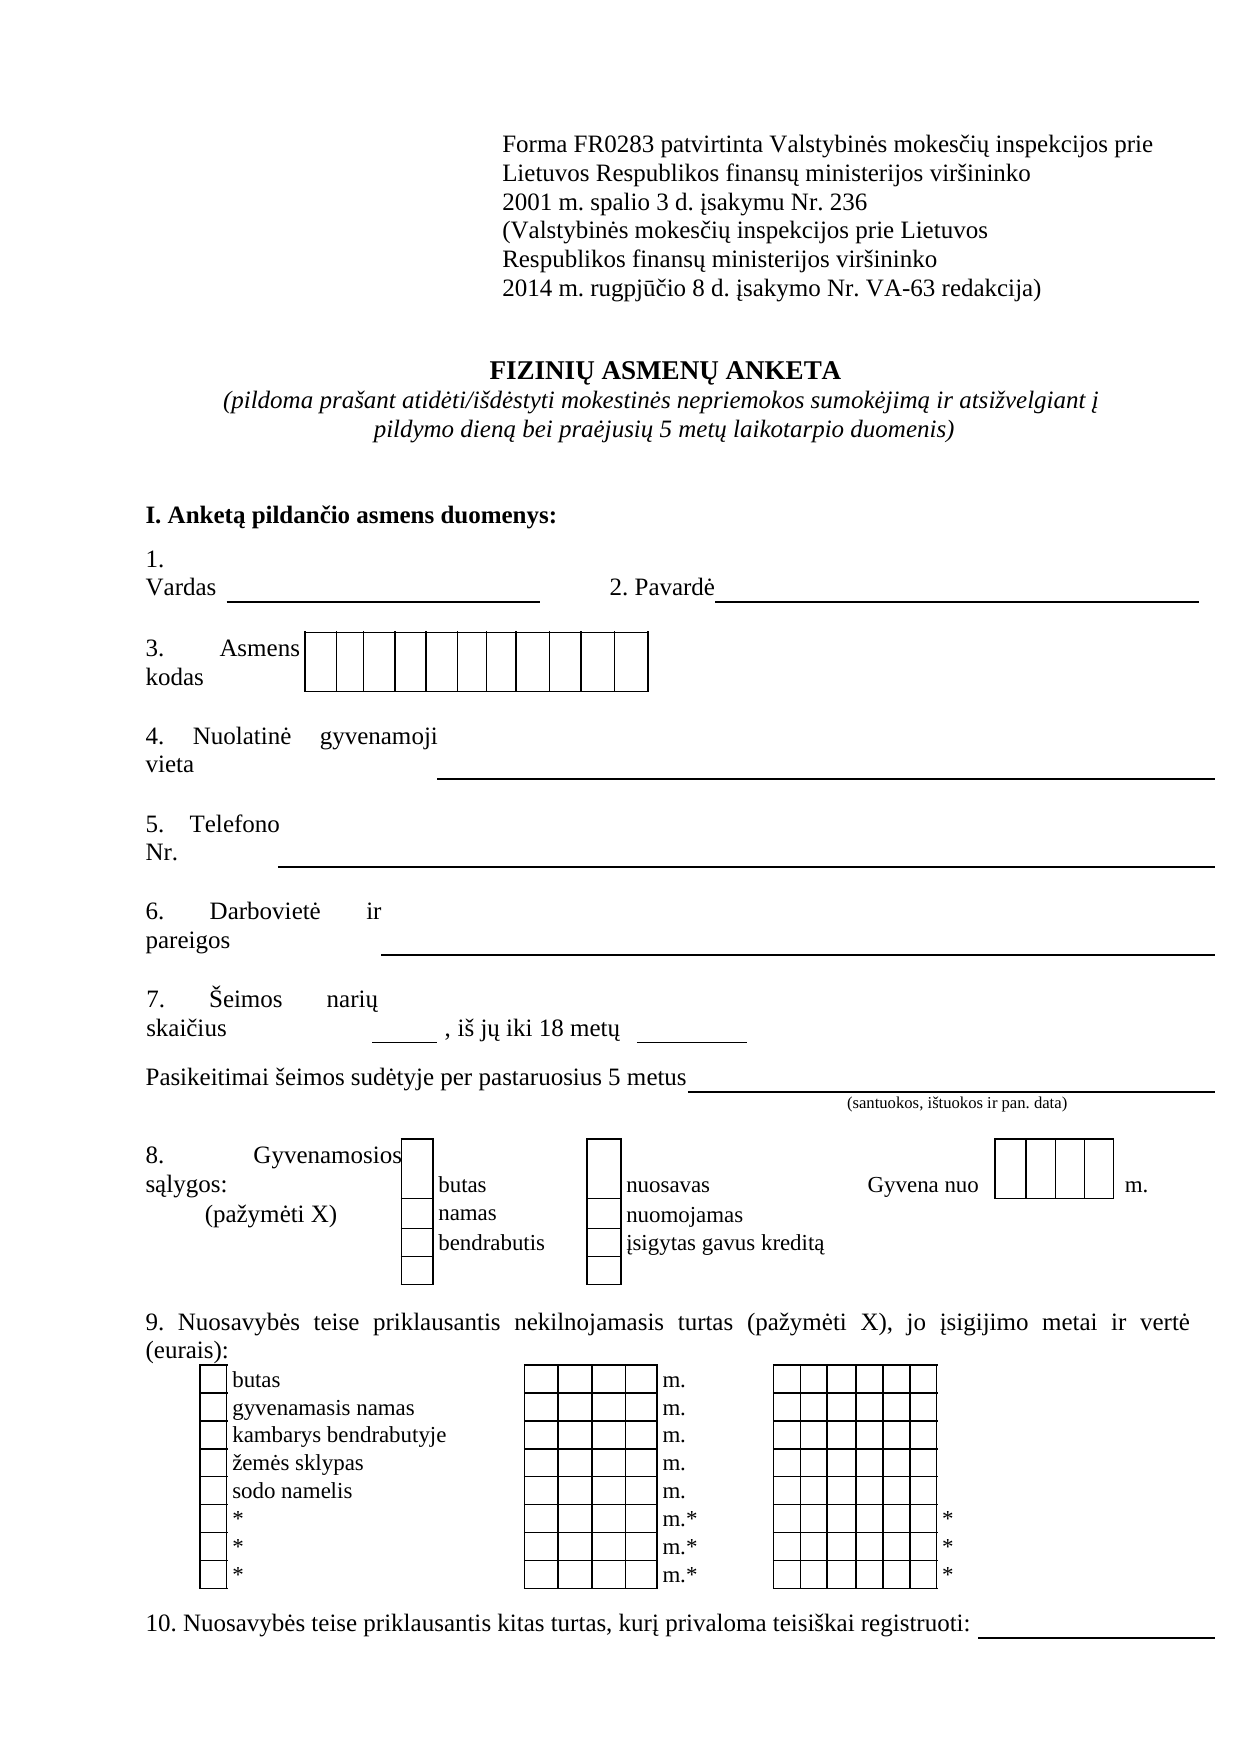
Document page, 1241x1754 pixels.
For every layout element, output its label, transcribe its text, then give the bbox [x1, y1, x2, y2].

table_cell [1195, 354, 1199, 386]
table_cell [1010, 1504, 1016, 1532]
table_cell [140, 1256, 401, 1283]
table_cell [1159, 631, 1173, 691]
table_cell [1114, 1532, 1118, 1559]
table_cell [559, 1366, 591, 1392]
table_cell [1191, 386, 1195, 443]
table_cell [525, 1394, 557, 1420]
table_cell [1010, 1420, 1016, 1448]
table_cell (pažymėti X) [140, 1198, 401, 1228]
table_cell [1105, 1448, 1113, 1476]
table_cell [129, 386, 140, 443]
table_cell [593, 1561, 625, 1587]
table_cell [372, 984, 437, 1042]
table_cell [1031, 1504, 1045, 1532]
table_cell [1195, 1112, 1199, 1138]
table_cell [140, 954, 1191, 984]
table_cell [306, 633, 336, 691]
table_cell [1060, 1448, 1074, 1476]
table_cell [1114, 1448, 1118, 1476]
table_cell [1191, 1138, 1195, 1197]
table_cell [402, 1257, 432, 1283]
table_cell [911, 1533, 936, 1559]
table_cell [588, 1229, 620, 1256]
table_cell [140, 1228, 401, 1256]
table_cell m.* [658, 1560, 773, 1587]
table_cell [884, 1366, 909, 1392]
table_cell [1074, 1420, 1084, 1448]
table_cell [1191, 1256, 1195, 1283]
table_cell [1182, 1448, 1191, 1476]
table_cell [1119, 631, 1123, 691]
table_cell [1016, 1504, 1026, 1532]
table_cell [715, 544, 1199, 601]
table_cell m. [658, 1448, 773, 1476]
table_cell [884, 1450, 909, 1476]
table_cell [1191, 1112, 1195, 1138]
table_cell [140, 1448, 199, 1476]
table_cell [1199, 1138, 1215, 1197]
table_cell [1159, 1364, 1173, 1392]
table_cell [1195, 1228, 1199, 1256]
table_cell [790, 984, 800, 1042]
table_cell [1089, 1392, 1105, 1420]
table_cell [1178, 1392, 1182, 1420]
table_cell [1010, 631, 1016, 691]
table_cell [1191, 1198, 1195, 1228]
table_cell [1060, 1392, 1074, 1420]
table_cell [1055, 1392, 1060, 1420]
table_cell [774, 1533, 800, 1559]
table_cell [856, 1256, 1148, 1283]
table_cell [763, 984, 773, 1042]
table_cell [926, 631, 937, 691]
table_cell [1085, 1560, 1089, 1587]
text 2001 m. spalio 3 d. įsakymu Nr. 236 [112, 187, 1193, 215]
table_cell [1085, 1420, 1089, 1448]
table_cell [1182, 1228, 1191, 1256]
table_cell [129, 1476, 140, 1504]
table_cell [1016, 1476, 1026, 1504]
table_cell [937, 1364, 1010, 1392]
table_cell [856, 631, 872, 691]
table_cell [1010, 1364, 1016, 1392]
table_cell [1016, 1560, 1026, 1587]
table_cell [1195, 780, 1199, 809]
table_cell [747, 984, 763, 1042]
table_cell [427, 633, 457, 691]
table_cell I. Anketą pildančio asmens duomenys: [140, 501, 1191, 529]
table_cell [615, 633, 647, 691]
table_cell [1060, 1560, 1074, 1587]
table_cell [1060, 984, 1074, 1042]
table_cell [593, 1505, 625, 1532]
table_cell sodo namelis [227, 1476, 524, 1504]
table_cell [828, 1450, 855, 1476]
table_cell [1191, 956, 1195, 984]
table_cell [731, 631, 736, 691]
table_cell [1114, 1364, 1118, 1392]
table_cell [1074, 1476, 1084, 1504]
table_cell [1199, 1420, 1215, 1448]
table_cell [1055, 1448, 1060, 1476]
table_cell [1199, 1364, 1215, 1392]
table_cell * [937, 1560, 1010, 1587]
table_cell [801, 1533, 826, 1559]
table_cell [364, 633, 394, 691]
table_cell [129, 1063, 140, 1091]
table_cell [1191, 1476, 1195, 1504]
table_cell [1085, 1532, 1089, 1559]
table_cell [1031, 1364, 1045, 1392]
table_cell [1010, 1532, 1016, 1559]
table_cell [1159, 1256, 1173, 1283]
table_cell [1055, 1532, 1060, 1559]
table_cell [1148, 1560, 1159, 1587]
table_cell [1074, 1364, 1084, 1392]
table_cell [1191, 780, 1195, 809]
table_cell [1074, 1532, 1084, 1559]
table_cell [593, 1450, 625, 1476]
table_cell [1182, 1364, 1191, 1392]
table_cell [1191, 529, 1195, 544]
table_cell [1045, 631, 1055, 691]
table_cell [911, 1561, 936, 1587]
table_cell [1174, 1476, 1178, 1504]
table_cell [937, 1448, 1010, 1476]
table_cell [1135, 1448, 1148, 1476]
table_cell [1195, 443, 1199, 472]
table_cell [140, 1091, 699, 1112]
table_cell [525, 1450, 557, 1476]
table_cell [1135, 1532, 1148, 1559]
table_cell [1174, 1364, 1178, 1392]
table_cell [1148, 1476, 1159, 1504]
table_cell [800, 631, 816, 691]
table_cell [1105, 1364, 1113, 1392]
table_cell [1031, 1448, 1045, 1476]
table_cell [1199, 544, 1215, 601]
table_cell [1199, 1198, 1215, 1228]
table_cell [140, 1112, 1191, 1138]
table_cell [1114, 984, 1118, 1042]
table_cell [1060, 1476, 1074, 1504]
table_cell [1119, 984, 1123, 1042]
table_cell [201, 1450, 226, 1476]
table_cell [129, 1284, 140, 1307]
table_cell [1060, 1420, 1074, 1448]
table_cell [140, 472, 1191, 501]
table_cell [1191, 1532, 1195, 1559]
table_cell [910, 984, 926, 1042]
table_cell [1105, 1560, 1113, 1587]
table_cell [736, 631, 747, 691]
table_cell [1027, 1140, 1055, 1197]
table_cell [1119, 1364, 1123, 1392]
table_cell [996, 1140, 1025, 1197]
table_cell [763, 631, 773, 691]
table_cell [1182, 1392, 1191, 1420]
table_cell [1195, 1504, 1199, 1532]
table_cell [1026, 1476, 1031, 1504]
table_cell [1191, 1228, 1195, 1256]
table_cell [801, 1505, 826, 1532]
table_cell [1119, 1392, 1123, 1420]
table_cell nuosavas [622, 1138, 856, 1197]
table_cell [1159, 1504, 1173, 1532]
table_cell [1199, 1256, 1215, 1283]
table_cell [1135, 1392, 1148, 1420]
table_cell bendrabutis [434, 1228, 586, 1256]
table_cell * [937, 1504, 1010, 1532]
table_cell [1195, 691, 1199, 721]
table_cell [637, 984, 747, 1042]
table_cell [626, 1533, 656, 1559]
table_cell [857, 1394, 882, 1420]
table_cell butas [227, 1364, 524, 1392]
table_cell [1174, 1532, 1178, 1559]
table_cell [1026, 1420, 1031, 1448]
table_cell [816, 984, 827, 1042]
table_cell [1174, 984, 1178, 1042]
table_cell [1191, 1448, 1195, 1476]
table_cell [884, 1422, 909, 1448]
table_cell [1135, 1504, 1148, 1532]
table_cell [1123, 631, 1134, 691]
table_cell [1178, 1476, 1182, 1504]
table_cell [1199, 443, 1215, 472]
table_cell [1114, 1392, 1118, 1420]
table_cell Pasikeitimai šeimos sudėtyje per pastaruosius 5 metus [140, 1063, 688, 1091]
table_cell [1026, 1364, 1031, 1392]
table_cell [1182, 1476, 1191, 1504]
table_cell [884, 1533, 909, 1559]
table_cell [1045, 1448, 1055, 1476]
table_cell [856, 1198, 1148, 1228]
table_cell [1178, 1448, 1182, 1476]
table_cell [593, 1533, 625, 1559]
table_cell [827, 631, 831, 691]
table_cell [140, 1532, 199, 1559]
table_cell m.* [658, 1504, 773, 1532]
table_cell [1031, 1560, 1045, 1587]
table_cell [129, 1228, 140, 1256]
table_cell [381, 896, 1215, 954]
table_cell įsigytas gavus kreditą [622, 1228, 856, 1256]
table_cell iš jų iki 18 metų [458, 984, 637, 1042]
table_cell [593, 1422, 625, 1448]
table_cell [201, 1422, 226, 1448]
table_cell [937, 631, 941, 691]
table_cell [559, 1422, 591, 1448]
table_cell [140, 1284, 1191, 1307]
table_cell m.* [658, 1532, 773, 1559]
table_cell [559, 1477, 591, 1504]
table_cell [1195, 1448, 1199, 1476]
table_cell [201, 1533, 226, 1559]
table_cell [129, 1504, 140, 1532]
table_cell [1119, 1504, 1123, 1532]
table_cell [1010, 984, 1016, 1042]
table_cell 10. Nuosavybės teise priklausantis kitas turtas, kurį privaloma teisiškai registruoti: [140, 1608, 978, 1637]
table_cell [955, 984, 967, 1042]
table_cell [278, 809, 1215, 866]
table_cell [831, 631, 845, 691]
table_cell [699, 631, 704, 691]
table_cell [845, 984, 856, 1042]
table_cell [129, 1307, 140, 1364]
text Forma FR0283 patvirtinta Valstybinės mokesčių inspekcijos prie [112, 129, 1193, 158]
table_cell [201, 1505, 226, 1532]
table_cell [1182, 1420, 1191, 1448]
table_header [129, 302, 140, 328]
table_cell 6. Darbovietė ir pareigos [140, 896, 381, 954]
table_cell [1174, 1138, 1178, 1197]
table_cell [1114, 1504, 1118, 1532]
table_cell [1159, 1228, 1173, 1256]
table_cell [1191, 1560, 1195, 1587]
table_cell [978, 1608, 1215, 1637]
table_cell [1123, 1448, 1134, 1476]
table_cell [1174, 1420, 1178, 1448]
table_cell [774, 1561, 800, 1587]
table_cell [1074, 1392, 1084, 1420]
table_cell [720, 631, 731, 691]
table_cell [1191, 354, 1195, 386]
table_cell [1148, 1448, 1159, 1476]
table_cell [1105, 984, 1113, 1042]
table_cell [657, 631, 673, 691]
table_cell [1199, 1112, 1215, 1138]
table_cell [1199, 1228, 1215, 1256]
table_cell [434, 1256, 586, 1283]
table_cell [872, 631, 883, 691]
table_cell [1135, 631, 1148, 691]
table_cell [968, 631, 978, 691]
table_cell [129, 691, 140, 721]
table_cell [1199, 1532, 1215, 1559]
table_cell [1199, 780, 1215, 809]
table_cell [1105, 1476, 1113, 1504]
table_cell [622, 1256, 856, 1283]
table_cell [801, 1450, 826, 1476]
table_cell [129, 1112, 140, 1138]
table_cell [774, 1422, 800, 1448]
table_cell [201, 1394, 226, 1420]
table_cell [588, 1140, 620, 1197]
table_cell [1045, 984, 1055, 1042]
table_cell [626, 1366, 656, 1392]
table_cell [1085, 1476, 1089, 1504]
table_cell [140, 691, 1191, 721]
text Respublikos finansų ministerijos viršininko [112, 244, 1193, 273]
table_cell [129, 631, 140, 691]
table_cell [129, 778, 140, 809]
table_cell [856, 984, 872, 1042]
table_cell [649, 631, 657, 691]
table_cell [1026, 1532, 1031, 1559]
table_cell [1060, 631, 1074, 691]
table_cell [1182, 1256, 1191, 1283]
table_cell [1199, 354, 1215, 386]
table_cell [1026, 631, 1031, 691]
table_cell [828, 1394, 855, 1420]
table_cell [1105, 1392, 1113, 1420]
table_cell [978, 631, 984, 691]
table_cell [593, 1394, 625, 1420]
table_cell [1089, 984, 1105, 1042]
table_cell [129, 1420, 140, 1448]
table_cell [129, 1588, 140, 1608]
table_cell [828, 1505, 855, 1532]
table_cell [1195, 1420, 1199, 1448]
table_header [140, 302, 1191, 328]
table_cell [550, 633, 580, 691]
table_cell [1089, 1364, 1105, 1392]
table_cell [1031, 984, 1045, 1042]
table_cell [1000, 984, 1010, 1042]
table_cell * [227, 1504, 524, 1532]
table_cell [437, 721, 1215, 778]
table_cell [559, 1533, 591, 1559]
table_cell [1123, 1392, 1134, 1420]
table_cell [1191, 603, 1195, 631]
table_cell m. [658, 1476, 773, 1504]
table_cell [1199, 529, 1215, 544]
table_cell [1178, 1138, 1182, 1197]
table_cell [1195, 1392, 1199, 1420]
table_cell [978, 984, 984, 1042]
table_cell [1199, 472, 1215, 501]
table_cell [1191, 984, 1195, 1042]
table_cell [1178, 1228, 1182, 1256]
table_cell [1074, 1560, 1084, 1587]
table_cell 9. Nuosavybės teise priklausantis nekilnojamasis turtas (pažymėti X), jo įsigijimo metai ir vertė (eurais): [140, 1307, 1191, 1364]
table_cell [1105, 1532, 1113, 1559]
table_cell [1135, 1560, 1148, 1587]
table_cell [911, 1422, 936, 1448]
table_cell [1016, 984, 1026, 1042]
table_cell [1114, 1560, 1118, 1587]
table_cell [1195, 984, 1199, 1042]
table_cell [1045, 1560, 1055, 1587]
table_cell [1199, 1448, 1215, 1476]
table_cell [140, 1476, 199, 1504]
table_cell [593, 1366, 625, 1392]
table_cell [201, 1366, 226, 1392]
table_cell [1016, 1532, 1026, 1559]
table_cell [1148, 1364, 1159, 1392]
table_cell [1026, 1392, 1031, 1420]
table_cell [1191, 1042, 1195, 1062]
table_cell [1195, 472, 1199, 501]
table_cell [911, 1477, 936, 1504]
table_cell 3. Asmens kodas [140, 631, 304, 691]
table_cell [1060, 1364, 1074, 1392]
table_cell [1191, 1307, 1195, 1364]
table_cell [774, 631, 789, 691]
table_cell [1056, 1140, 1084, 1197]
table_cell [525, 1561, 557, 1587]
table_cell [1085, 1504, 1089, 1532]
table_cell [1159, 1420, 1173, 1448]
table_cell [911, 1366, 936, 1392]
table_cell [1085, 631, 1089, 691]
table_cell [1191, 1392, 1195, 1420]
table_cell [774, 1366, 800, 1392]
table_cell [1148, 1228, 1159, 1256]
table_cell [857, 1366, 882, 1392]
table_cell [1178, 1364, 1182, 1392]
table_cell [626, 1394, 656, 1420]
table_cell [129, 954, 140, 984]
table_cell [1105, 1504, 1113, 1532]
table_cell [140, 1588, 1191, 1608]
table_cell [1055, 1364, 1060, 1392]
table_cell [1045, 1364, 1055, 1392]
table_cell [1031, 1392, 1045, 1420]
table_cell [1089, 1476, 1105, 1504]
table_cell nuomojamas [622, 1198, 856, 1228]
table_cell [828, 1533, 855, 1559]
table_cell [1060, 1504, 1074, 1532]
table_cell [774, 984, 789, 1042]
table_cell [1195, 1256, 1199, 1283]
table_cell [129, 809, 140, 866]
table_cell [1148, 1504, 1159, 1532]
table_cell (santuokos, ištuokos ir pan. data) [699, 1093, 1215, 1112]
table_cell 5. Telefono Nr. [140, 809, 278, 866]
table_cell [129, 1608, 140, 1637]
table_cell [1148, 984, 1159, 1042]
table_cell [1026, 984, 1031, 1042]
table_cell [129, 1198, 140, 1228]
table_cell [1010, 1448, 1016, 1476]
table_cell [227, 544, 540, 601]
table_cell [1182, 1560, 1191, 1587]
table_cell [1174, 1560, 1178, 1587]
table_cell [129, 328, 140, 354]
table_cell [1199, 328, 1215, 354]
table_cell [1016, 1448, 1026, 1476]
table_cell [899, 984, 910, 1042]
table_cell [1195, 529, 1199, 544]
table_cell [1000, 631, 1010, 691]
table_cell [1199, 386, 1215, 443]
table_cell [857, 1561, 882, 1587]
table_cell [402, 1140, 432, 1197]
table_cell Fizinių asmenų anketa [140, 354, 1191, 386]
table_cell [884, 1394, 909, 1420]
table_cell [140, 1420, 199, 1448]
table_cell [1148, 1198, 1159, 1228]
table_cell [140, 778, 1191, 809]
table_cell [1174, 1228, 1178, 1256]
table_cell [1074, 631, 1084, 691]
table_cell [1191, 1284, 1195, 1307]
table_cell [140, 529, 1191, 544]
table_cell [129, 1392, 140, 1420]
table_cell [1195, 603, 1199, 631]
text (Valstybinės mokesčių inspekcijos prie Lietuvos [112, 215, 1193, 244]
table_cell [1191, 1420, 1195, 1448]
table_cell [995, 984, 999, 1042]
table_cell [937, 1392, 1010, 1420]
table_cell [1195, 1307, 1199, 1364]
table_cell [1085, 1364, 1089, 1392]
table_cell [1159, 1198, 1173, 1228]
table_cell [1182, 1198, 1191, 1228]
table_cell [872, 984, 883, 1042]
table_header [1191, 302, 1195, 328]
table_cell kambarys bendrabutyje [227, 1420, 524, 1448]
table_cell [1123, 1476, 1134, 1504]
table_cell [856, 1228, 1148, 1256]
table_cell [884, 1561, 909, 1587]
table_cell [129, 1138, 140, 1197]
table_cell [140, 1042, 1191, 1062]
table_cell [911, 1505, 936, 1532]
table_cell [801, 1366, 826, 1392]
table_cell [926, 984, 937, 1042]
table_cell [1055, 1560, 1060, 1587]
table_cell [941, 984, 955, 1042]
table_cell [1074, 1504, 1084, 1532]
table_cell [1123, 1532, 1134, 1559]
table_cell [774, 1450, 800, 1476]
table_cell [1055, 1420, 1060, 1448]
table_cell [1174, 1504, 1178, 1532]
table_cell [1045, 1504, 1055, 1532]
table_cell [337, 633, 363, 691]
table_cell [129, 721, 140, 778]
table_cell [937, 1420, 1010, 1448]
table_cell [673, 631, 684, 691]
table_cell [1105, 631, 1113, 691]
table_cell [1010, 1560, 1016, 1587]
table_cell [559, 1505, 591, 1532]
table_cell [129, 866, 140, 896]
table_cell [626, 1477, 656, 1504]
table_cell [402, 1199, 432, 1228]
table_cell [884, 1505, 909, 1532]
table_cell [517, 633, 549, 691]
table_cell [1178, 1560, 1182, 1587]
table_cell [1045, 1476, 1055, 1504]
table_cell [525, 1366, 557, 1392]
table_cell [857, 1533, 882, 1559]
table_cell [1195, 1138, 1199, 1197]
table_cell [1010, 1476, 1016, 1504]
table_cell [1191, 443, 1195, 472]
table_cell [129, 443, 140, 472]
table_cell 1. Vardas [140, 544, 227, 601]
table_cell [129, 1042, 140, 1062]
table_cell [129, 1448, 140, 1476]
table_cell [968, 984, 978, 1042]
table_cell gyvenamasis namas [227, 1392, 524, 1420]
table_cell butas [434, 1138, 586, 1197]
table_cell [1199, 501, 1215, 529]
table_cell [911, 1394, 936, 1420]
table_cell [1148, 1532, 1159, 1559]
table_cell [1159, 1532, 1173, 1559]
table_cell [1159, 1448, 1173, 1476]
table_cell [1045, 1420, 1055, 1448]
table_cell [129, 1256, 140, 1283]
table_cell [1199, 1307, 1215, 1364]
table_cell [1159, 1392, 1173, 1420]
table_cell [816, 631, 827, 691]
table_cell [201, 1561, 226, 1587]
table_cell [774, 1477, 800, 1504]
table_cell [1031, 1532, 1045, 1559]
table_cell [1016, 1420, 1026, 1448]
table_cell [857, 1450, 882, 1476]
table_cell [1182, 1504, 1191, 1532]
table_cell [1135, 1420, 1148, 1448]
table_cell [201, 1477, 226, 1504]
table_cell [140, 1392, 199, 1420]
table_cell [129, 354, 140, 386]
table_cell [140, 1560, 199, 1587]
table_cell [140, 866, 1191, 896]
table_cell [1074, 1448, 1084, 1476]
table_cell [828, 1477, 855, 1504]
table_cell [487, 633, 515, 691]
table_cell [129, 501, 140, 529]
table_cell [1105, 1420, 1113, 1448]
table_cell [1119, 1420, 1123, 1448]
table_cell m. [658, 1364, 773, 1392]
table_cell [1195, 1042, 1199, 1062]
table_cell [1026, 1504, 1031, 1532]
table_cell [140, 1504, 199, 1532]
table_cell [588, 1199, 620, 1228]
table_cell [1191, 328, 1195, 354]
table_cell [140, 443, 1191, 472]
table_cell [801, 1394, 826, 1420]
table_cell [1055, 1504, 1060, 1532]
table_cell [140, 328, 1191, 354]
table_cell [1195, 956, 1199, 984]
table_cell [688, 631, 699, 691]
table_cell [1114, 1420, 1118, 1448]
table_cell [1195, 328, 1199, 354]
table_cell [1199, 1588, 1215, 1608]
table_cell [1085, 984, 1089, 1042]
table_cell [129, 984, 140, 1042]
table_cell [1191, 691, 1195, 721]
table_cell [129, 1364, 140, 1392]
table_cell [1159, 1476, 1173, 1504]
table_cell [402, 1229, 432, 1256]
table_cell [857, 1477, 882, 1504]
table_cell [1135, 1476, 1148, 1504]
table_cell [1114, 1476, 1118, 1504]
table_cell [1195, 631, 1199, 691]
table_cell [1010, 1392, 1016, 1420]
table_cell [984, 984, 995, 1042]
table_cell [525, 1422, 557, 1448]
table_cell [1031, 1420, 1045, 1448]
table_cell [1174, 1198, 1178, 1228]
table_cell [1191, 501, 1195, 529]
table_cell [396, 633, 425, 691]
table_cell [129, 601, 140, 631]
table_cell [857, 1422, 882, 1448]
table_cell 7. Šeimos narių skaičius [140, 984, 372, 1042]
table_cell [1135, 1364, 1148, 1392]
table_cell [525, 1505, 557, 1532]
table_cell [1199, 631, 1215, 691]
table_cell [801, 1422, 826, 1448]
table_cell * [227, 1560, 524, 1587]
table_cell 4. Nuolatinė gyvenamoji vieta [140, 721, 437, 778]
table_cell m. [658, 1392, 773, 1420]
table_cell [1089, 1560, 1105, 1587]
table_cell [800, 984, 816, 1042]
table_cell [129, 544, 140, 601]
table_cell [910, 631, 926, 691]
table_cell [1174, 1448, 1178, 1476]
table_cell * [227, 1532, 524, 1559]
table_cell [1199, 868, 1215, 896]
table_cell [129, 472, 140, 501]
table_cell [1031, 631, 1045, 691]
table_cell [129, 896, 140, 954]
table_cell [937, 1476, 1010, 1504]
table_cell [1195, 1284, 1199, 1307]
table_cell [1199, 984, 1215, 1042]
table_cell [1089, 1504, 1105, 1532]
table_cell [1178, 631, 1182, 691]
table_cell [1178, 1198, 1182, 1228]
table_cell [831, 984, 845, 1042]
table_cell [845, 631, 856, 691]
table_cell [140, 601, 1191, 631]
table_cell [1016, 631, 1026, 691]
table_cell [582, 633, 614, 691]
table_cell [801, 1477, 826, 1504]
table_cell [1178, 1532, 1182, 1559]
table_cell [1191, 1504, 1195, 1532]
table_header [1195, 302, 1199, 328]
table_cell [1123, 1560, 1134, 1587]
table_cell [827, 984, 831, 1042]
table_cell [588, 1257, 620, 1283]
table_cell [1195, 1476, 1199, 1504]
table_cell [1182, 1532, 1191, 1559]
table_cell [1085, 1392, 1089, 1420]
table_cell [1182, 1138, 1191, 1197]
table_cell [705, 631, 715, 691]
table_cell [129, 1560, 140, 1587]
table_cell [1199, 1504, 1215, 1532]
table_cell [559, 1394, 591, 1420]
table_cell [1123, 1364, 1134, 1392]
text Lietuvos Respublikos finansų ministerijos viršininko [112, 158, 1193, 187]
table_cell [626, 1505, 656, 1532]
table_cell [1074, 984, 1084, 1042]
table_cell [1199, 1392, 1215, 1420]
table_cell [1045, 1392, 1055, 1420]
table_cell , [437, 984, 458, 1042]
table_cell [1016, 1392, 1026, 1420]
table_cell [626, 1561, 656, 1587]
table_cell [626, 1422, 656, 1448]
table_cell 8. Gyvenamosios sąlygos: [140, 1138, 401, 1197]
table_cell [984, 631, 995, 691]
table_cell [828, 1422, 855, 1448]
table_cell [1119, 1560, 1123, 1587]
table_cell [559, 1450, 591, 1476]
table_cell [1159, 1138, 1173, 1197]
table_cell [525, 1477, 557, 1504]
table_cell 2. Pavardė [540, 544, 715, 601]
table_cell [1195, 501, 1199, 529]
table_cell [1174, 1392, 1178, 1420]
table_cell [1123, 1420, 1134, 1448]
table_cell [1191, 868, 1195, 896]
table_cell [1159, 1560, 1173, 1587]
table_cell [1089, 1448, 1105, 1476]
table_cell [801, 1561, 826, 1587]
table_cell [1199, 1042, 1215, 1062]
table_cell [883, 984, 899, 1042]
table_cell [1178, 1256, 1182, 1283]
table_cell [1148, 1420, 1159, 1448]
table_cell [1119, 1448, 1123, 1476]
table_cell [1089, 1532, 1105, 1559]
table_cell [1191, 472, 1195, 501]
table_cell [1123, 1504, 1134, 1532]
table_cell [1195, 1198, 1199, 1228]
table_cell [1199, 1476, 1215, 1504]
table_cell [995, 631, 999, 691]
table_cell [1123, 984, 1134, 1042]
table_cell [525, 1533, 557, 1559]
table_cell [1199, 691, 1215, 721]
table_cell [1178, 1504, 1182, 1532]
table_cell [688, 1063, 1215, 1091]
table_cell [1060, 1532, 1074, 1559]
table_cell [1148, 1256, 1159, 1283]
table_cell [1089, 1420, 1105, 1448]
table_cell [1089, 631, 1105, 691]
table_cell [129, 1532, 140, 1559]
table_cell [1195, 1364, 1199, 1392]
table_cell [911, 1450, 936, 1476]
table_cell [559, 1561, 591, 1587]
table_cell [1045, 1532, 1055, 1559]
table_cell [1195, 868, 1199, 896]
table_cell [1199, 1560, 1215, 1587]
table_cell (pildoma prašant atidėti/išdėstyti mokestinės nepriemokos sumokėjimą ir atsižvelgiant į pildymo dieną bei praėjusių 5 metų laikotarpio duomenis) [140, 386, 1191, 443]
table_cell [1026, 1448, 1031, 1476]
table_cell [1031, 1476, 1045, 1504]
table_cell [458, 633, 486, 691]
table_cell [1191, 631, 1195, 691]
table_cell [1119, 1532, 1123, 1559]
table_cell [1085, 1448, 1089, 1476]
table_cell [774, 1394, 800, 1420]
table_cell [884, 1477, 909, 1504]
table_cell [1159, 984, 1173, 1042]
table_cell [684, 631, 688, 691]
table_cell [1178, 1420, 1182, 1448]
table_cell [937, 984, 941, 1042]
table_cell [1114, 631, 1118, 691]
table_cell [1182, 984, 1191, 1042]
table_cell [1199, 956, 1215, 984]
table_cell [747, 631, 763, 691]
table_cell [774, 1505, 800, 1532]
table_cell namas [434, 1198, 586, 1228]
table_cell [1148, 631, 1159, 691]
table_cell [1135, 984, 1148, 1042]
table_cell [1199, 1284, 1215, 1307]
table_cell [1195, 386, 1199, 443]
table_cell m. [658, 1420, 773, 1448]
table_cell [140, 1364, 199, 1392]
table_cell [1055, 984, 1060, 1042]
table_cell [1026, 1560, 1031, 1587]
table_cell [1119, 1476, 1123, 1504]
table_cell [941, 631, 955, 691]
table_cell * [937, 1532, 1010, 1559]
table_cell [1191, 1364, 1195, 1392]
table_cell [1055, 1476, 1060, 1504]
table_cell [593, 1477, 625, 1504]
table_cell [626, 1450, 656, 1476]
table_cell [955, 631, 967, 691]
table_cell m. [1114, 1138, 1159, 1197]
table_cell [1055, 631, 1060, 691]
table_cell žemės sklypas [227, 1448, 524, 1476]
table_cell [857, 1505, 882, 1532]
table_cell [828, 1561, 855, 1587]
table_cell Gyvena nuo [856, 1138, 994, 1197]
table_cell [1148, 1392, 1159, 1420]
table_cell [899, 631, 910, 691]
table_cell [1016, 1364, 1026, 1392]
table_cell [1178, 984, 1182, 1042]
table_cell [1199, 601, 1215, 631]
table_cell [883, 631, 899, 691]
table_cell [129, 529, 140, 544]
table_cell [1191, 1588, 1195, 1608]
table_cell [1174, 631, 1178, 691]
table_cell [828, 1366, 855, 1392]
table_cell [129, 1091, 140, 1112]
table_cell [1195, 1532, 1199, 1559]
table_cell [790, 631, 800, 691]
table_cell [1085, 1140, 1113, 1197]
table_cell [1182, 631, 1191, 691]
table_cell [1195, 1588, 1199, 1608]
table_cell [1195, 1560, 1199, 1587]
table_cell [1174, 1256, 1178, 1283]
table_cell [715, 631, 720, 691]
text 2014 m. rugpjūčio 8 d. įsakymo Nr. VA-63 redakcija) [112, 273, 1193, 302]
table_header [1199, 302, 1215, 328]
